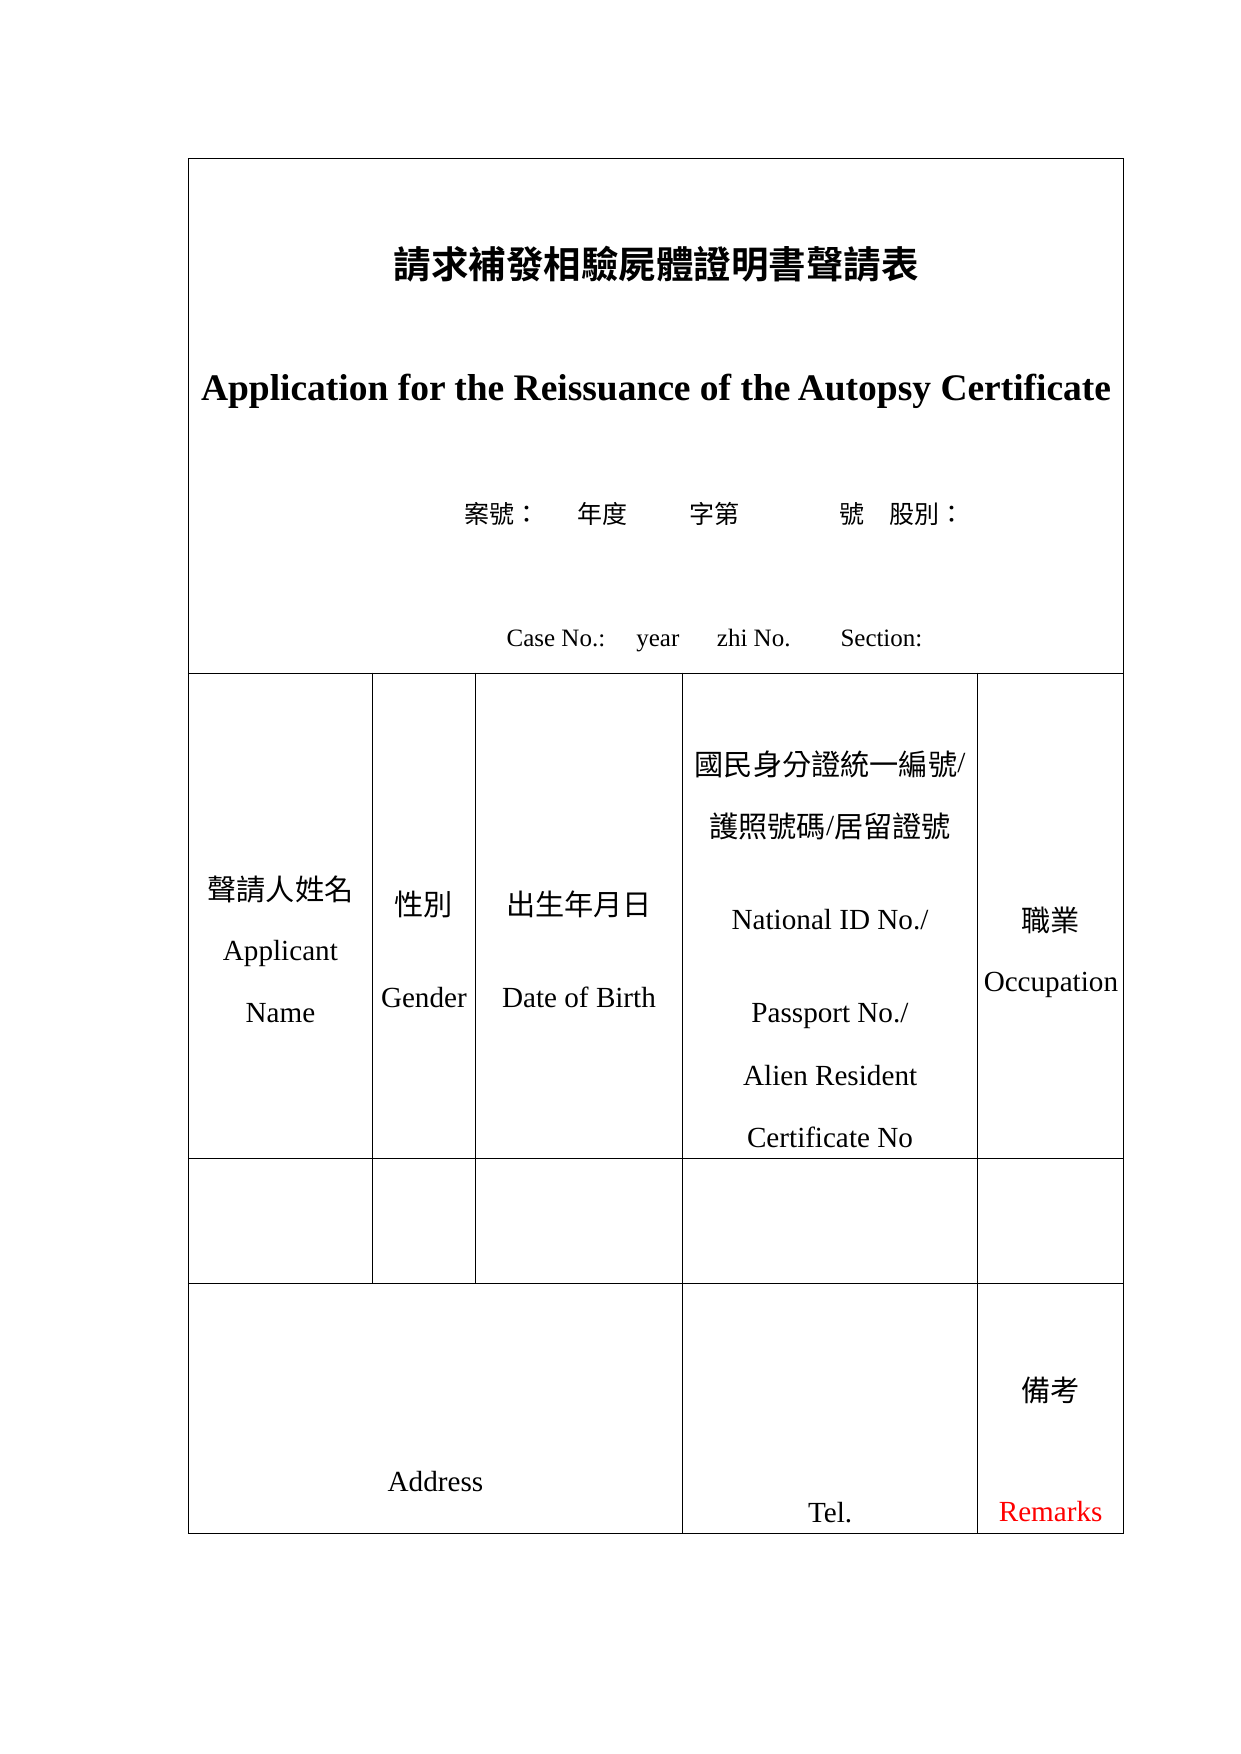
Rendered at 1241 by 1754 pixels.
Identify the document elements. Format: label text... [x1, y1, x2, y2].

table_cell 職業 Occupation [978, 674, 1123, 1158]
table_cell Address [189, 1284, 682, 1533]
table_header 請求補發相驗屍體證明書聲請表 Application for the Reissuance of the Autopsy Certificate 案號： 年度 字第 號 股別： Case No.: year zhi No. Section: [189, 159, 1123, 672]
table_cell [189, 1159, 372, 1283]
table_cell 備考 Remarks [978, 1284, 1123, 1533]
table_cell 聲請人姓名 Applicant Name [189, 674, 372, 1158]
table_cell 性別 Gender [373, 674, 475, 1158]
table_cell 出生年月日 Date of Birth [476, 674, 682, 1158]
table_cell Tel. [683, 1284, 977, 1533]
table_cell [373, 1159, 475, 1283]
table_cell [476, 1159, 682, 1283]
table_cell [683, 1159, 977, 1283]
table_cell 國民身分證統一編號/護照號碼/居留證號 National ID No./ Passport No./ Alien Resident Certificate No [683, 674, 977, 1158]
table_cell [978, 1159, 1123, 1283]
